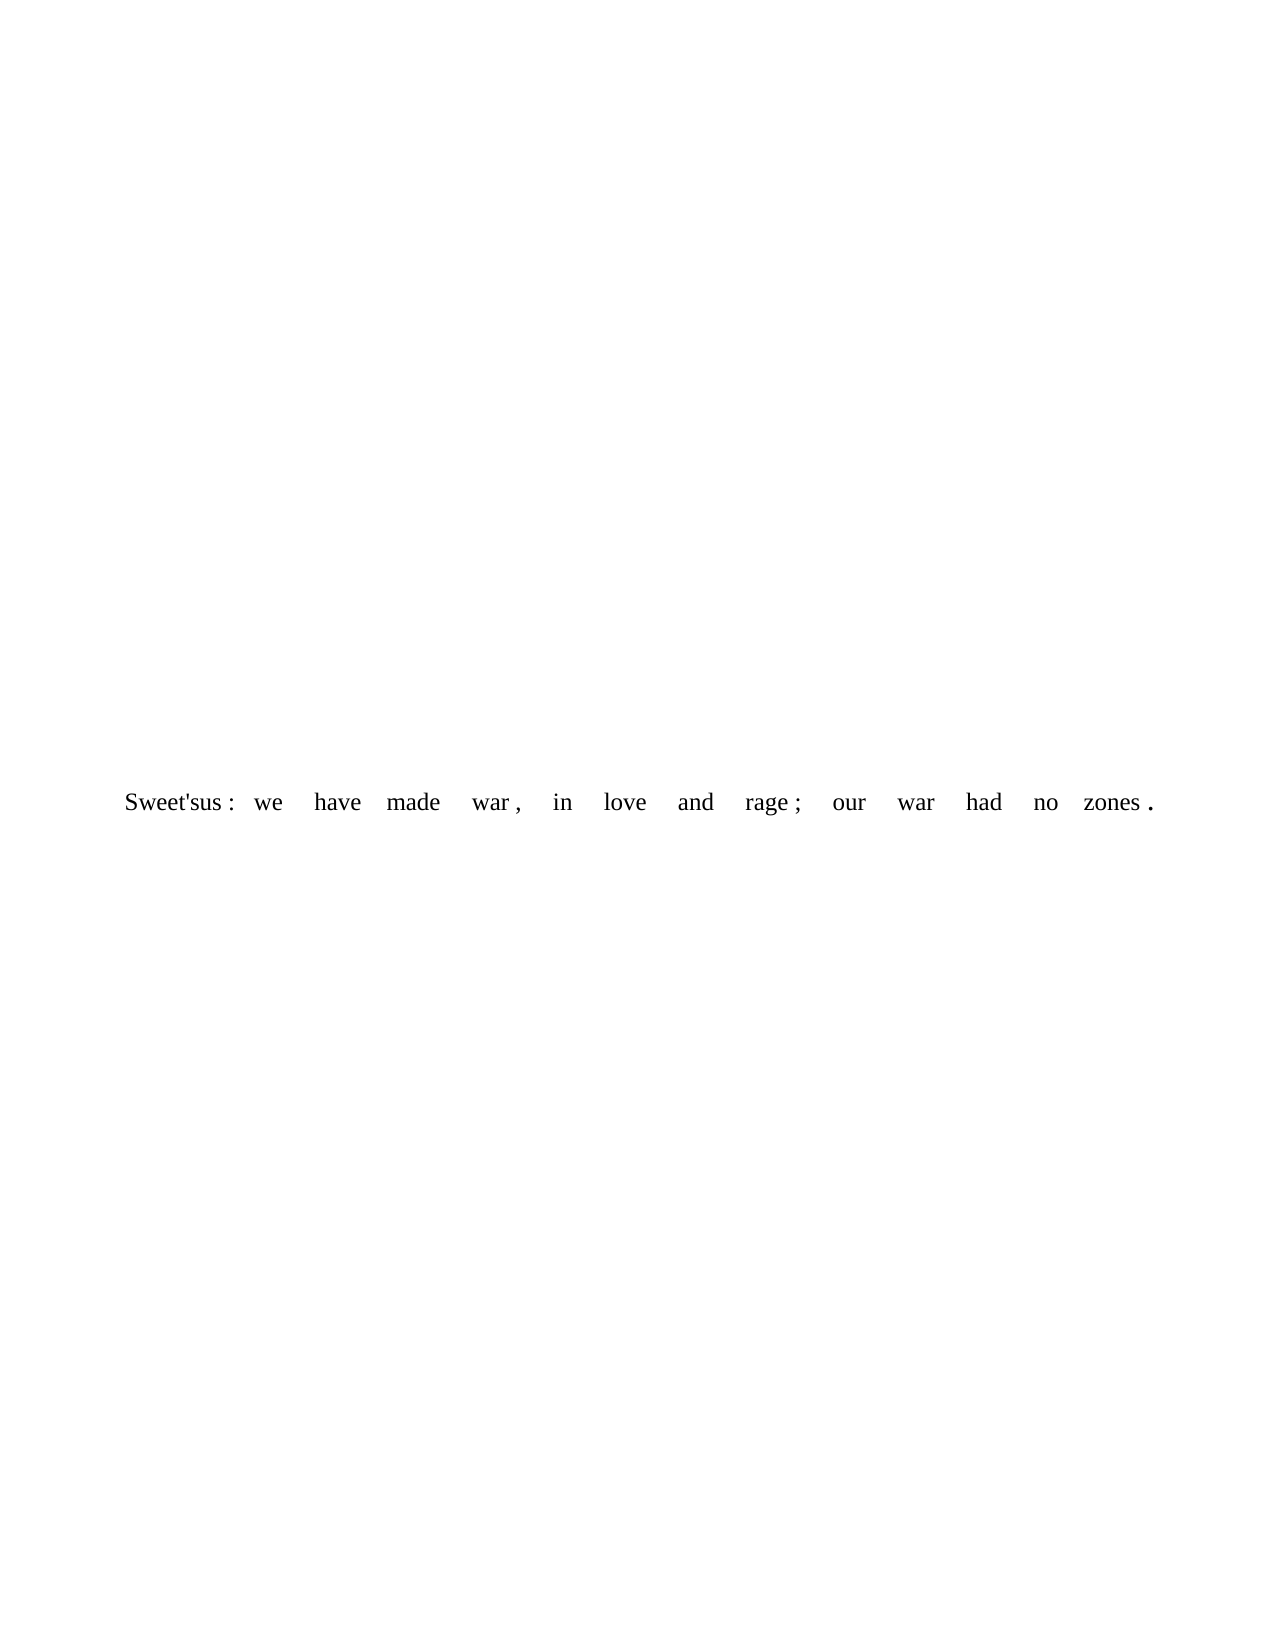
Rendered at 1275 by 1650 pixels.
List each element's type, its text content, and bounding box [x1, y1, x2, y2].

text Sweet'sus : we have made war , in love and rage ; our war had no zones . [118, 779, 1157, 817]
